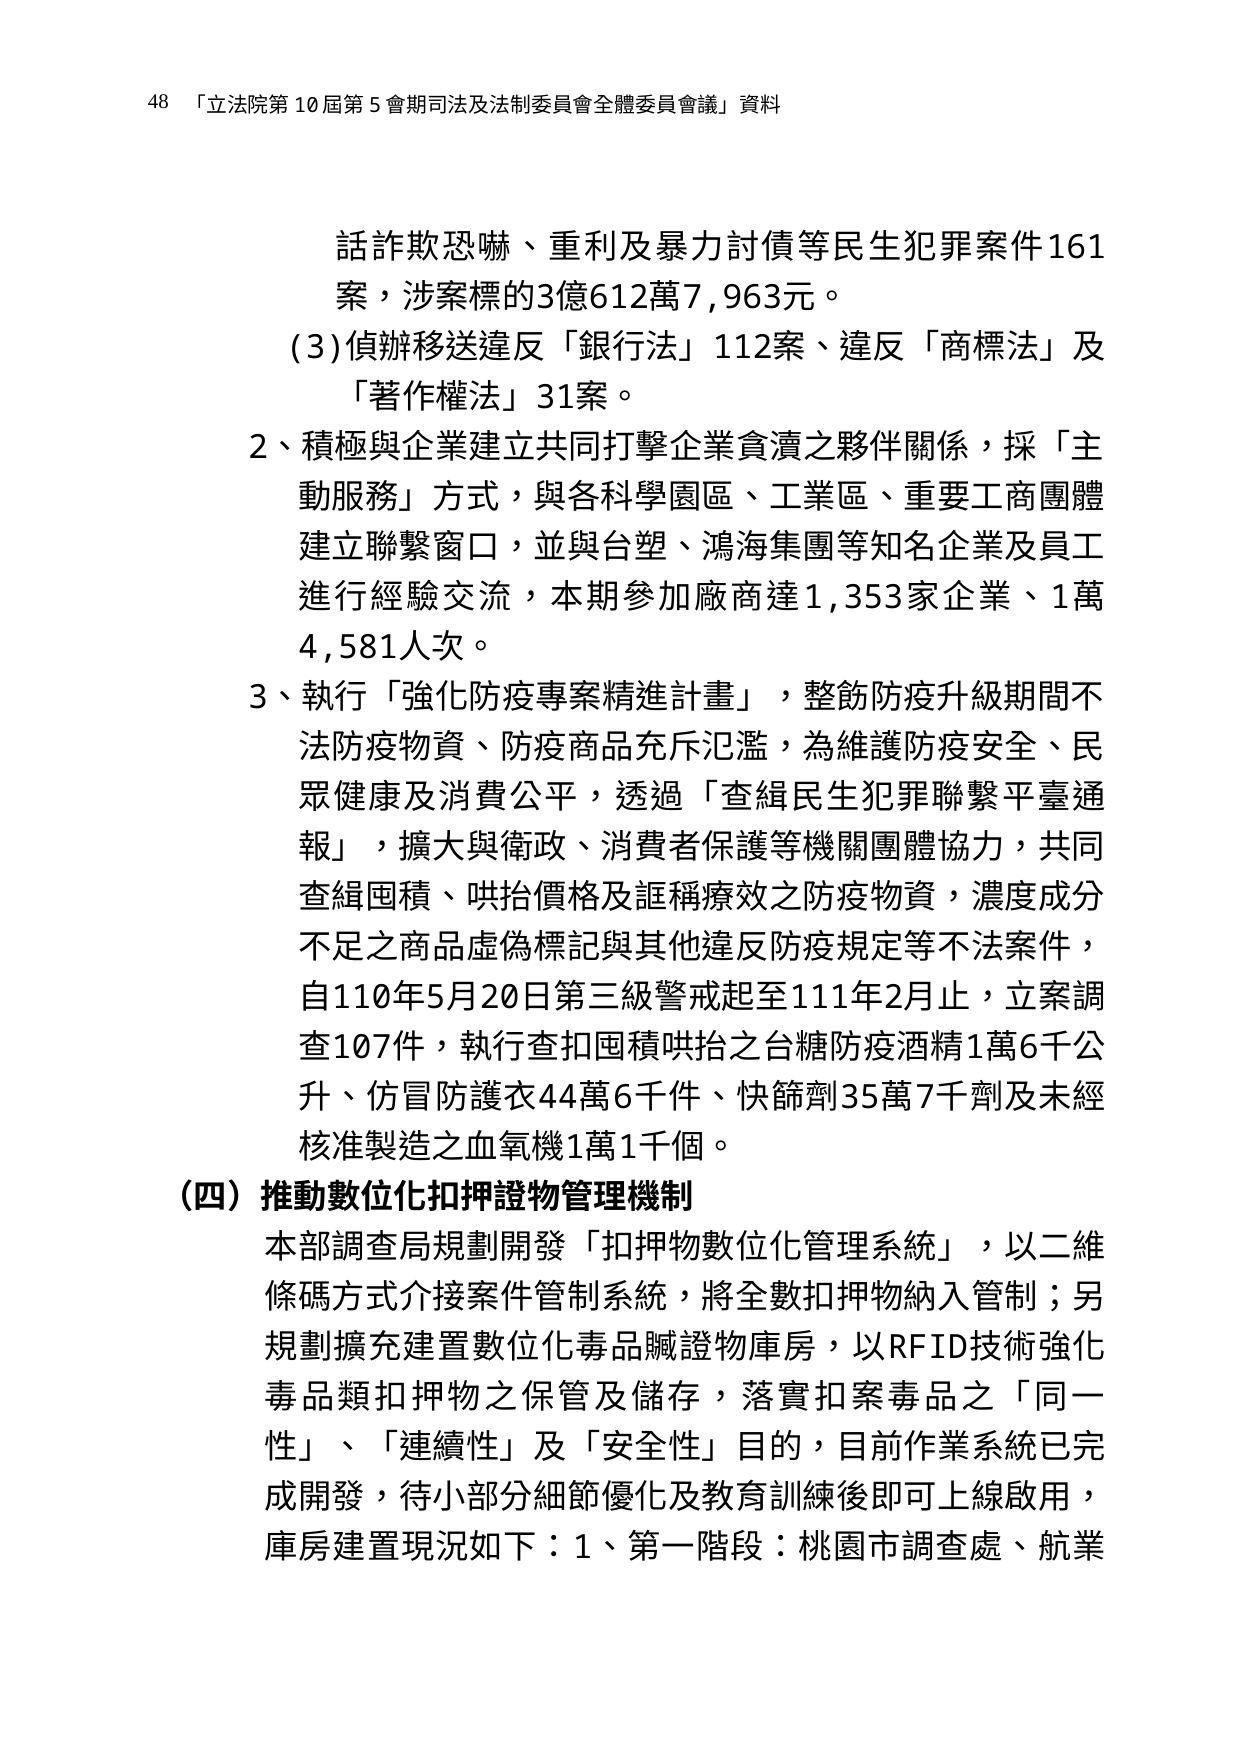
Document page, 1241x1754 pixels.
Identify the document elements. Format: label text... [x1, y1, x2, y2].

text 3、執行「強化防疫專案精進計畫」，整飭防疫升級期間不法防疫物資、防疫商品充斥氾濫，為維護防疫安全、民眾健康及消費公平，透過「查緝民生犯罪聯繫平臺通報」，擴大與衛政、消費者保護等機關團體協力，共同查緝囤積、哄抬價格及誆稱療效之防疫物資，濃度成分不足之商品虛偽標記與其他違反防疫規定等不法案件，自110年5月20日第三級警戒起至111年2月止，立案調查107件，執行查扣囤積哄抬之台糖防疫酒精1萬6千公升、仿冒防護衣44萬6千件、快篩劑35萬7千劑及未經核准製造之血氧機1萬1千個。 [248, 669, 1106, 1169]
text 話詐欺恐嚇、重利及暴力討債等民生犯罪案件161案，涉案標的3億612萬7,963元。 [285, 219, 1106, 319]
text 2、積極與企業建立共同打擊企業貪瀆之夥伴關係，採「主動服務」方式，與各科學園區、工業區、重要工商團體建立聯繫窗口，並與台塑、鴻海集團等知名企業及員工進行經驗交流，本期參加廠商達1,353家企業、1萬4,581人次。 [248, 419, 1106, 669]
text （四）推動數位化扣押證物管理機制 [160, 1169, 1106, 1219]
text 本部調查局規劃開發「扣押物數位化管理系統」，以二維條碼方式介接案件管制系統，將全數扣押物納入管制；另規劃擴充建置數位化毒品贓證物庫房，以RFID技術強化毒品類扣押物之保管及儲存，落實扣案毒品之「同一性」、「連續性」及「安全性」目的，目前作業系統已完成開發，待小部分細節優化及教育訓練後即可上線啟用，庫房建置現況如下：1、第一階段：桃園市調查處、航業 [264, 1219, 1106, 1569]
text (3)偵辦移送違反「銀行法」112案、違反「商標法」及「著作權法」31案。 [285, 319, 1106, 419]
